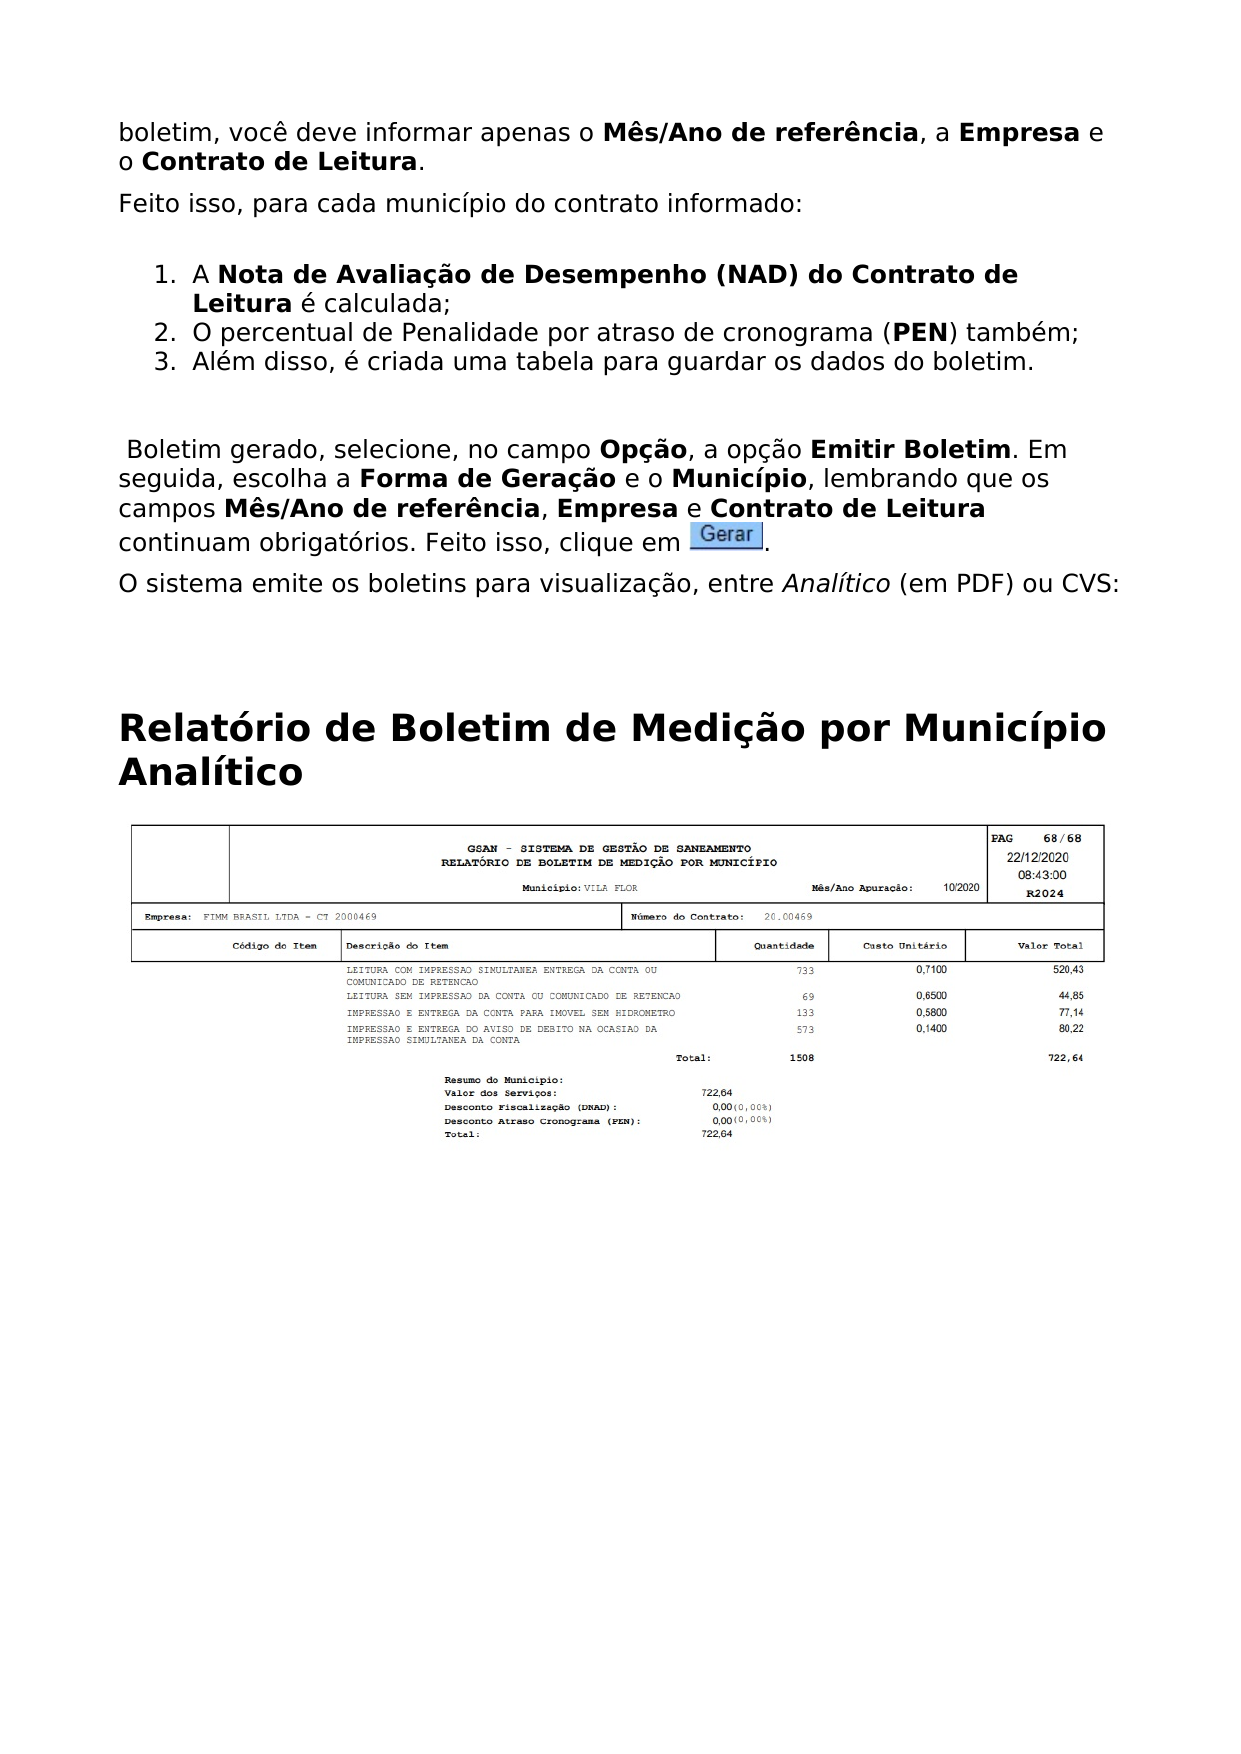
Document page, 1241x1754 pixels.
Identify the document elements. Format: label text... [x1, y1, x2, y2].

text boletim, você deve informar apenas o Mês/Ano de referência, a Empresa e o Contrato de Leitura. [118, 118, 1122, 176]
list A Nota de Avaliação de Desempenho (NAD) do Contrato de Leitura é calculada; [177, 260, 1122, 318]
text Boletim gerado, selecione, no campo Opção, a opção Emitir Boletim. Em seguida, escolha a Forma de Geração e o Município, lembrando que os campos Mês/Ano de referência, Empresa e Contrato de Leitura continuam obrigatórios. Feito isso, clique em . [118, 406, 1122, 557]
picture [689, 522, 763, 551]
text O sistema emite os boletins para visualização, entre Analítico (em PDF) ou CVS: [118, 569, 1122, 599]
picture [118, 806, 1123, 1262]
subtitle Relatório de Boletim de Medição por Município Analítico [118, 707, 1122, 794]
list O percentual de Penalidade por atraso de cronograma (PEN) também; [177, 318, 1122, 348]
list Além disso, é criada uma tabela para guardar os dados do boletim. [177, 348, 1122, 377]
text Feito isso, para cada município do contrato informado: [118, 189, 1122, 218]
